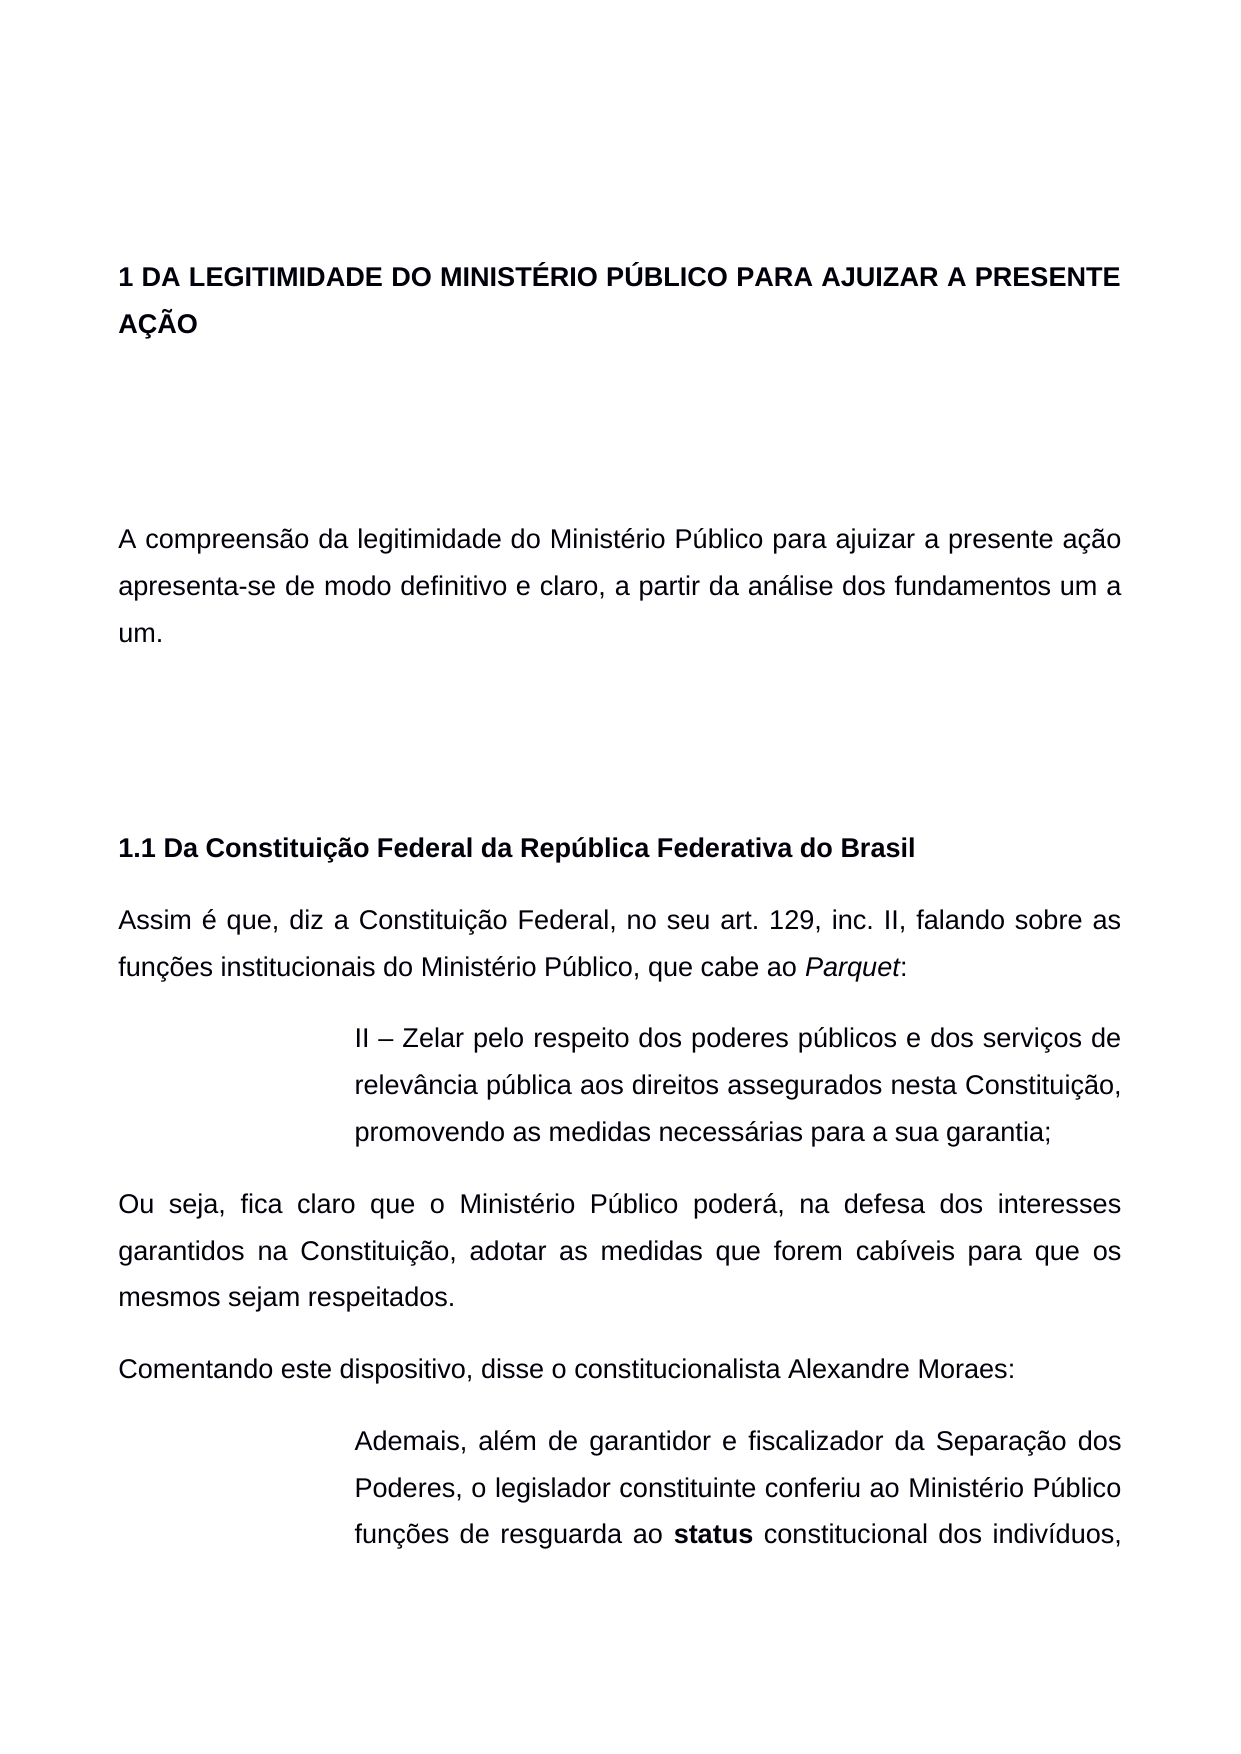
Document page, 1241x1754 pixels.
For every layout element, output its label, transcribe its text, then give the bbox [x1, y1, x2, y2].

text Ou seja, fica claro que o Ministério Público poderá, na defesa dos interesses garantidos na Constituição, adotar as medidas que forem cabíveis para que os mesmos sejam respeitados. [118, 1188, 1122, 1313]
text Comentando este dispositivo, disse o constitucionalista Alexandre Moraes: [118, 1353, 1122, 1384]
text Assim é que, diz a Constituição Federal, no seu art. 129, inc. II, falando sobre as funções institucionais do Ministério Público, que cabe ao Parquet: [118, 904, 1122, 982]
text 1 DA LEGITIMIDADE DO MINISTÉRIO PÚBLICO PARA AJUIZAR A PRESENTE AÇÃO [118, 261, 1122, 339]
text II – Zelar pelo respeito dos poderes públicos e dos serviços de relevância pública aos direitos assegurados nesta Constituição, promovendo as medidas necessárias para a sua garantia; [354, 1022, 1122, 1147]
text Ademais, além de garantidor e fiscalizador da Separação dos Poderes, o legislador constituinte conferiu ao Ministério Público funções de resguarda ao status constitucional dos indivíduos, [354, 1425, 1122, 1550]
text A compreensão da legitimidade do Ministério Público para ajuizar a presente ação apresenta-se de modo definitivo e claro, a partir da análise dos fundamentos um a um. [118, 523, 1122, 648]
text 1.1 Da Constituição Federal da República Federativa do Brasil [118, 832, 1122, 863]
